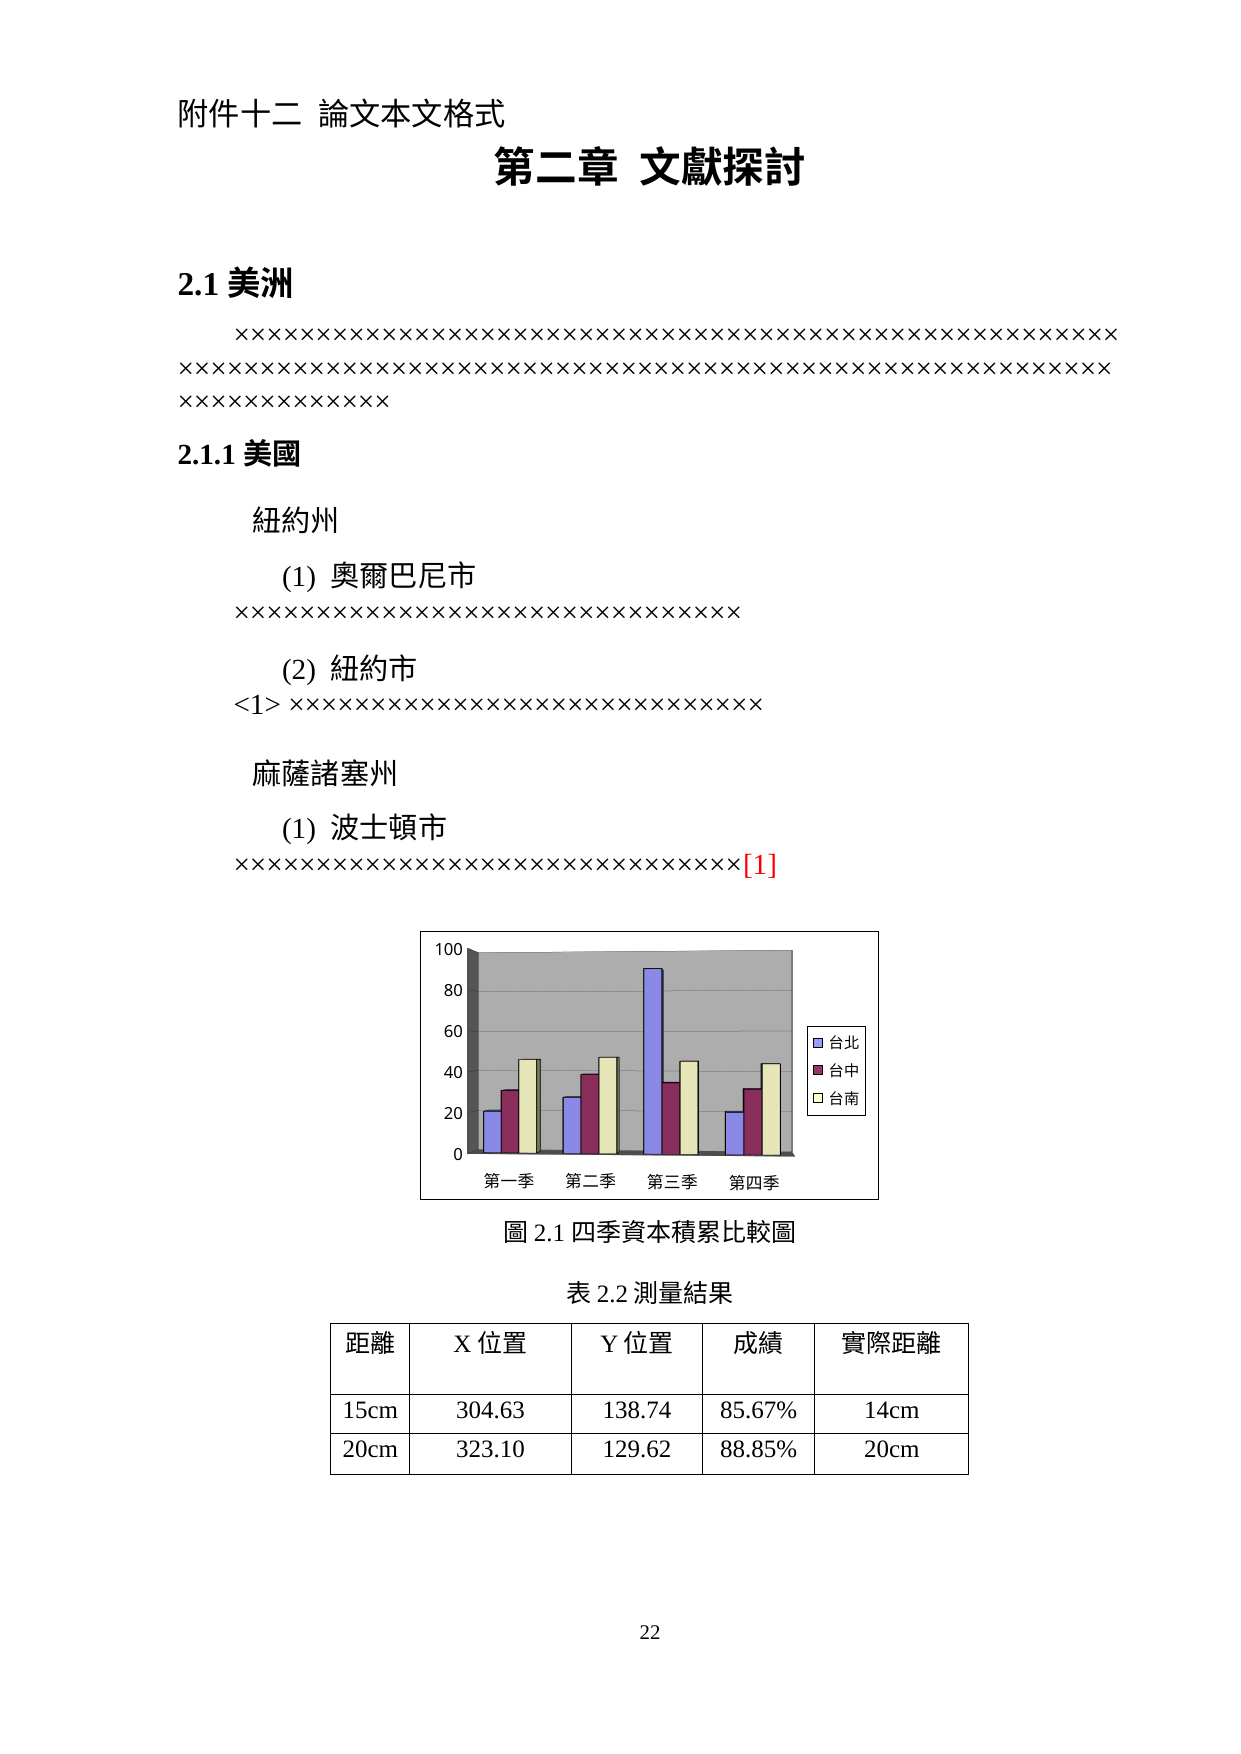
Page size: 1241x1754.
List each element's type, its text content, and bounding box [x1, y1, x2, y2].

table_cell 138.74 [572, 1395, 702, 1433]
subtitle 2.1 美洲 [177, 257, 1122, 305]
subtitle 2.1.1 美國 [177, 431, 1122, 473]
text <1> ××××××××××××××××××××××××××××× [177, 687, 1122, 721]
table_header 實際距離 [815, 1324, 968, 1394]
table_cell 304.63 [410, 1395, 571, 1433]
table_header X 位置 [410, 1324, 571, 1394]
table_cell 323.10 [410, 1434, 571, 1474]
table_cell 15cm [331, 1395, 409, 1433]
table_cell 14cm [815, 1395, 968, 1433]
table_cell 20cm [331, 1434, 409, 1474]
table_cell 85.67% [703, 1395, 814, 1433]
subtitle 第二章 文獻探討 [177, 134, 1122, 194]
subtitle (1) 奧爾巴尼市 [252, 553, 1122, 595]
text ×××××××××××××××××××××××××××××××[1] [177, 847, 1122, 881]
text ×××××××××××××××××××××××××××××××××××××××××××××××××××××××××××××××××××××××××××××××××××××××××××××××××××××××××××××××××××××××××××× [177, 317, 1122, 418]
subtitle 紐約州 [252, 498, 1122, 540]
table_cell 129.62 [572, 1434, 702, 1474]
table_header 成績 [703, 1324, 814, 1394]
table_cell 88.85% [703, 1434, 814, 1474]
text 圖2.1 四季資本積累比較圖 [177, 1212, 1122, 1249]
text ××××××××××××××××××××××××××××××× [177, 595, 1122, 628]
subtitle 麻薩諸塞州 [252, 750, 1122, 793]
text 附件十二 論文本文格式 [177, 89, 1122, 134]
subtitle (1) 波士頓市 [252, 805, 1122, 847]
table_header 距離 [331, 1324, 409, 1394]
table_cell 20cm [815, 1434, 968, 1474]
text 表2.2測量結果 [177, 1274, 1122, 1310]
subtitle (2) 紐約市 [252, 645, 1122, 687]
table_header Y位置 [572, 1324, 702, 1394]
